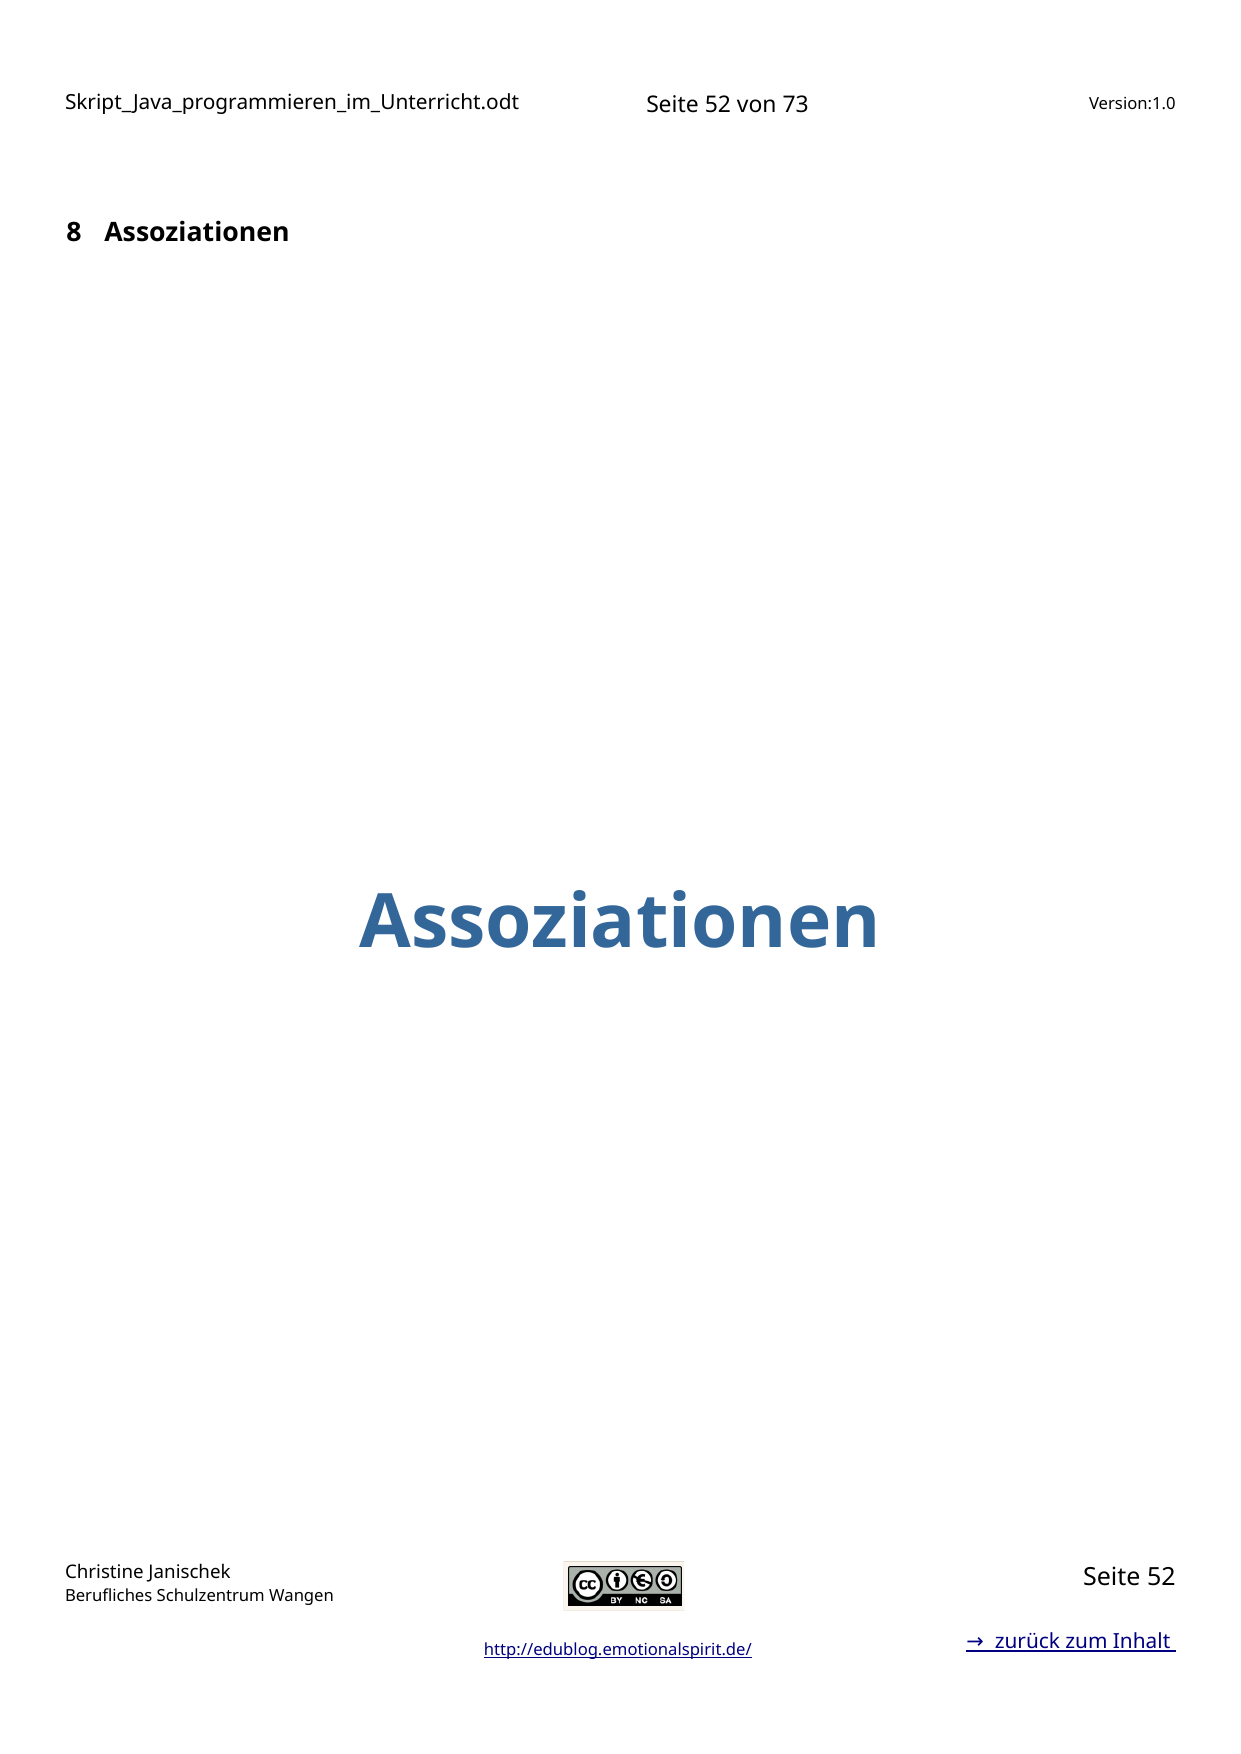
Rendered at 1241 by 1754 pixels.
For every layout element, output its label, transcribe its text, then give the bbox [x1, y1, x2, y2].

subtitle Assoziationen [59, 213, 1181, 249]
picture [563, 1561, 685, 1611]
text Assoziationen [59, 867, 1181, 969]
